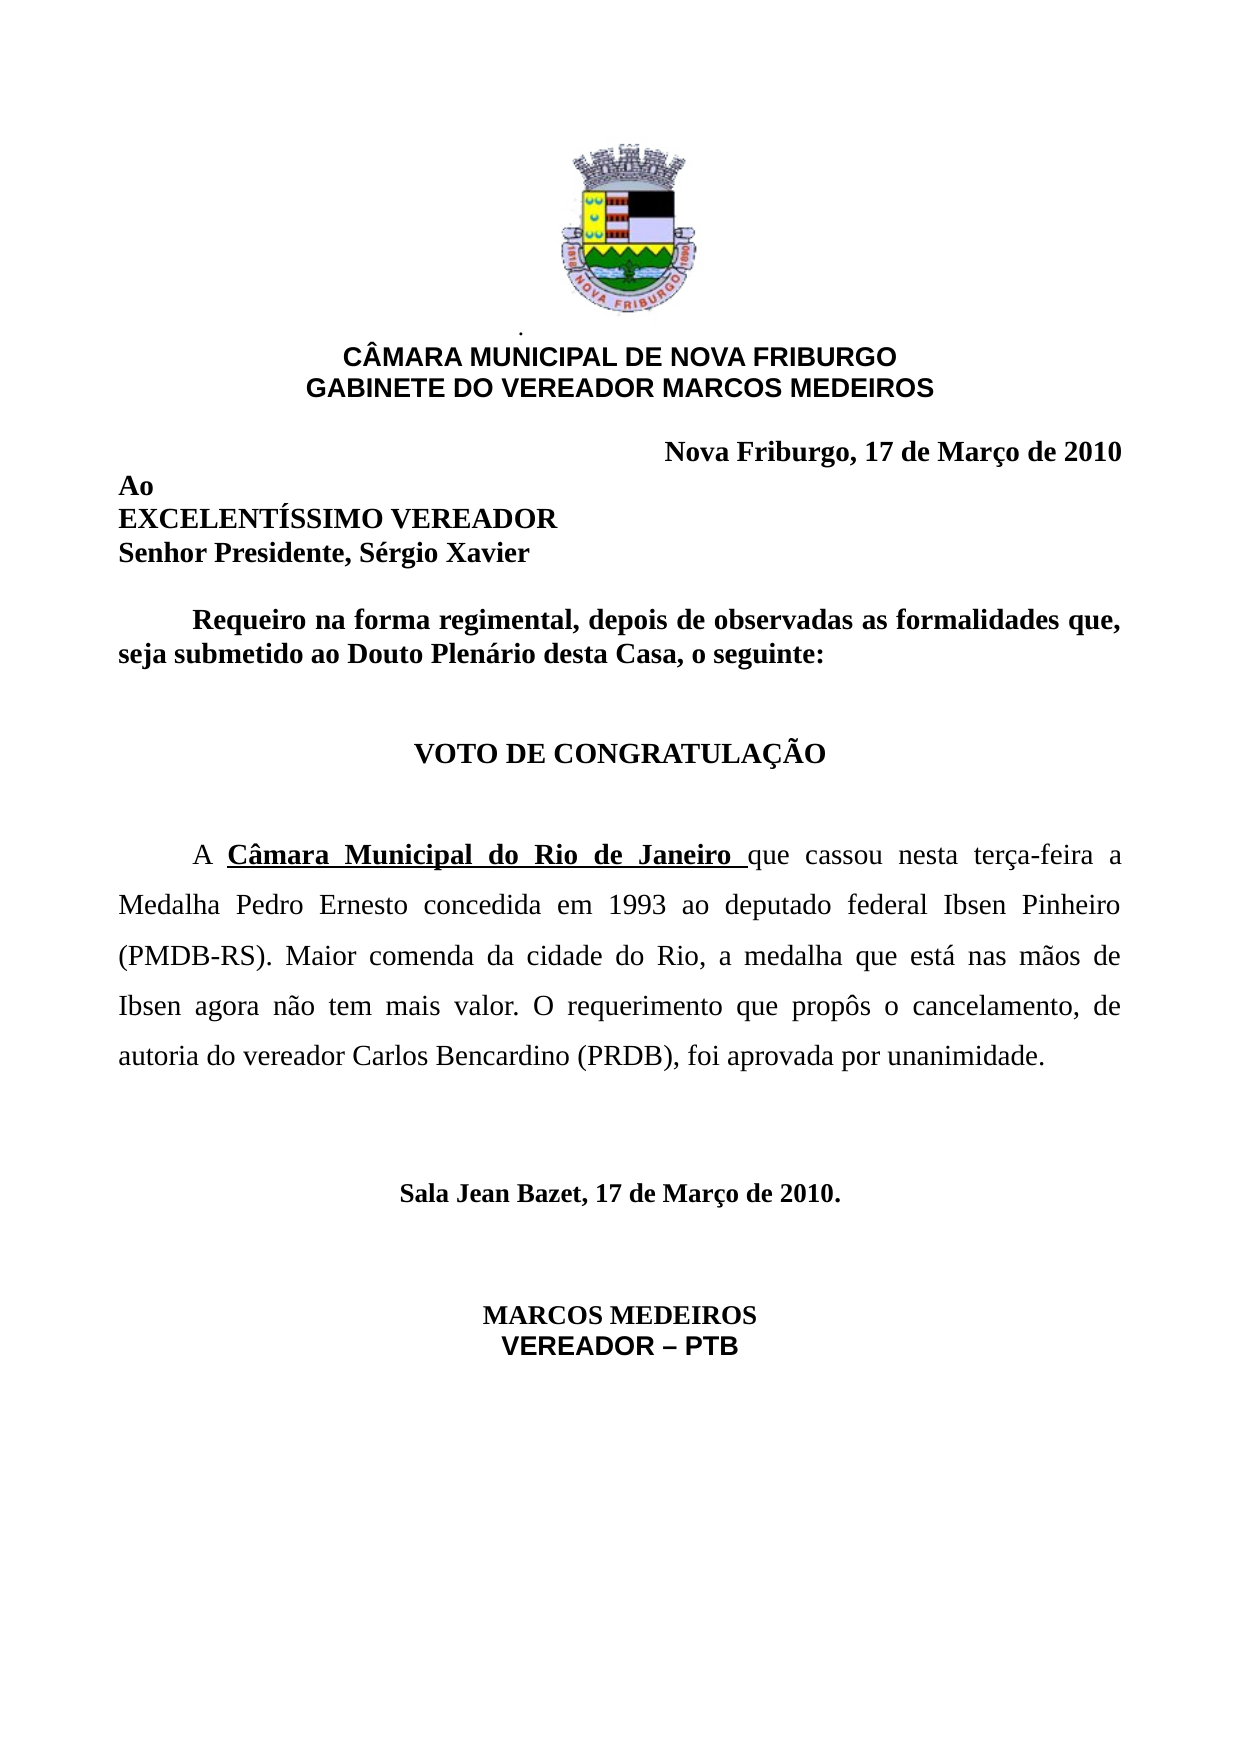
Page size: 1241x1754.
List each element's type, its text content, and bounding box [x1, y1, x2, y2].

text EXCELENTÍSSIMO VEREADOR [118, 502, 1122, 535]
text Senhor Presidente, Sérgio Xavier [118, 535, 1122, 569]
text Requeiro na forma regimental, depois de observadas as formalidades que, seja submetido ao Douto Plenário desta Casa, o seguinte: [118, 602, 1122, 669]
text MARCOS MEDEIROS [118, 1299, 1122, 1330]
text Sala Jean Bazet, 17 de Março de 2010. [118, 1177, 1122, 1208]
text . [118, 118, 1122, 341]
text A Câmara Municipal do Rio de Janeiro que cassou nesta terça-feira a Medalha Pedro Ernesto concedida em 1993 ao deputado federal Ibsen Pinheiro (PMDB-RS). Maior comenda da cidade do Rio, a medalha que está nas mãos de Ibsen agora não tem mais valor. O requerimento que propôs o cancelamento, de autoria do vereador Carlos Bencardino (PRDB), foi aprovada por unanimidade. [118, 837, 1122, 1072]
text VEREADOR – PTB [118, 1330, 1122, 1361]
picture [540, 127, 706, 327]
text Ao [118, 468, 1122, 502]
text Nova Friburgo, 17 de Março de 2010 [118, 434, 1122, 468]
text GABINETE DO VEREADOR MARCOS MEDEIROS [118, 372, 1122, 403]
text VOTO DE CONGRATULAÇÃO [118, 736, 1122, 770]
text CÂMARA MUNICIPAL DE NOVA FRIBURGO [118, 341, 1122, 372]
